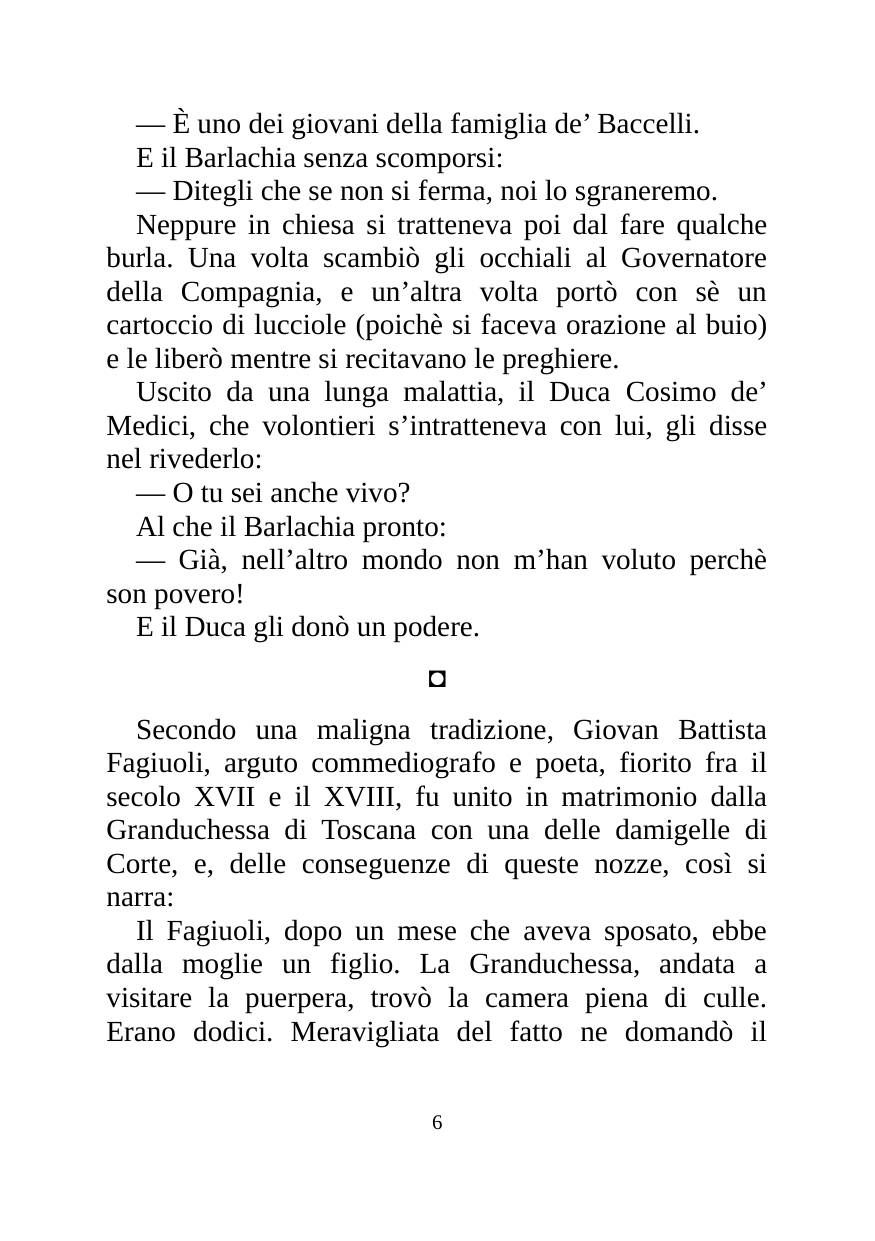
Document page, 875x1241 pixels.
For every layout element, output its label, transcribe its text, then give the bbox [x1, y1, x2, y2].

text — O tu sei anche vivo? [106, 475, 768, 509]
text E il Duca gli donò un podere. [106, 609, 768, 643]
text — Ditegli che se non si ferma, noi lo sgraneremo. [106, 173, 768, 207]
text — Già, nell’altro mondo non m’han voluto perchè son povero! [106, 542, 768, 609]
text Secondo una maligna tradizione, Giovan Battista Fagiuoli, arguto commediografo e poeta, fiorito fra il secolo XVII e il XVIII, fu unito in matrimonio dalla Granduchessa di Toscana con una delle damigelle di Corte, e, delle conseguenze di queste nozze, così si narra: [106, 712, 768, 913]
text ◘ [106, 661, 768, 694]
text Al che il Barlachia pronto: [106, 509, 768, 542]
text Uscito da una lunga malattia, il Duca Cosimo de’ Medici, che volontieri s’intratteneva con lui, gli disse nel rivederlo: [106, 374, 768, 475]
text E il Barlachia senza scomporsi: [106, 140, 768, 173]
text — È uno dei giovani della famiglia de’ Baccelli. [106, 106, 768, 140]
text Neppure in chiesa si tratteneva poi dal fare qualche burla. Una volta scambiò gli occhiali al Governatore della Compagnia, e un’altra volta portò con sè un cartoccio di lucciole (poichè si faceva orazione al buio) e le liberò mentre si recitavano le preghiere. [106, 207, 768, 374]
text Il Fagiuoli, dopo un mese che aveva sposato, ebbe dalla moglie un figlio. La Granduchessa, andata a visitare la puerpera, trovò la camera piena di culle. Erano dodici. Meravigliata del fatto ne domandò il [106, 913, 768, 1047]
